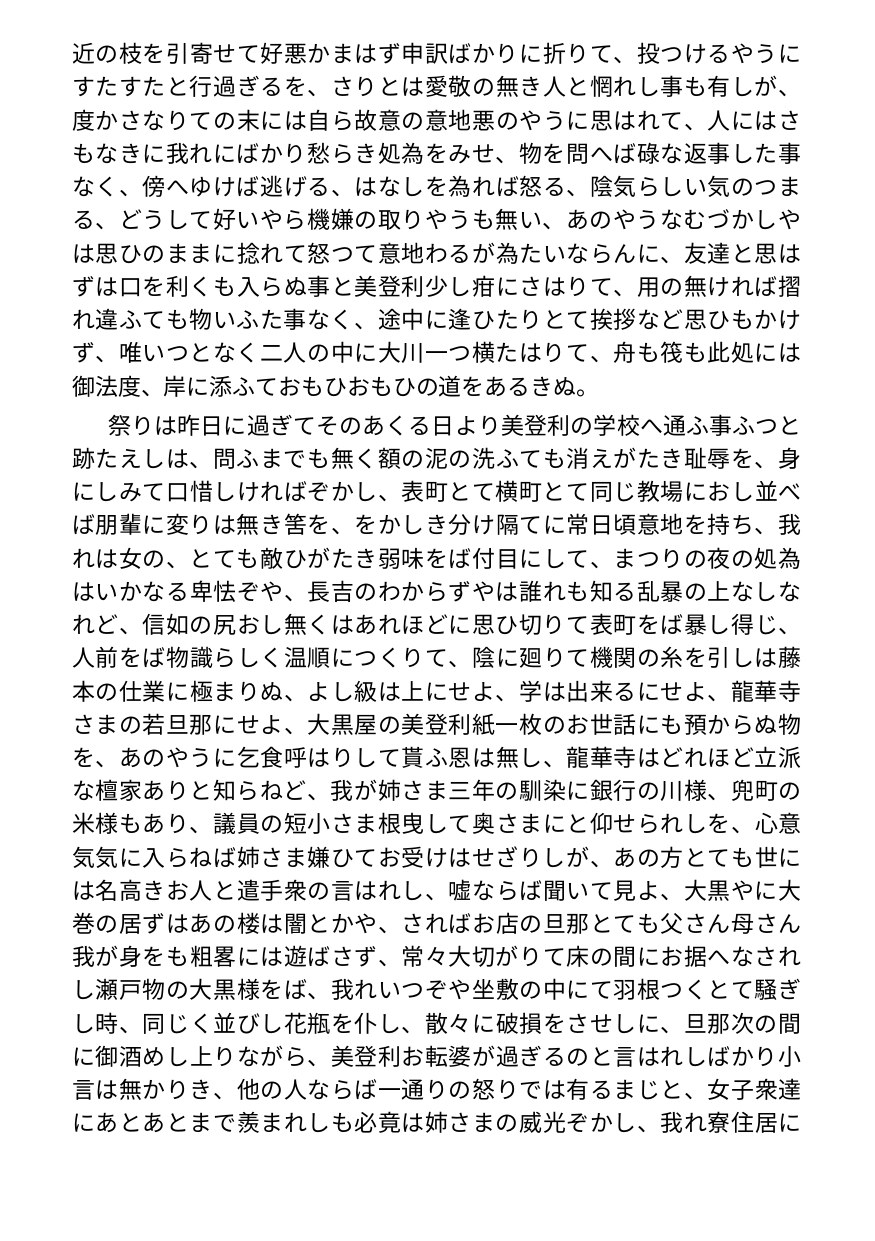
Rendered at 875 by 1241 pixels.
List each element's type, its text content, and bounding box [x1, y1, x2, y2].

text 近の枝を引寄せて好悪かまはず申訳ばかりに折りて、投つけるやうにすたすたと行過ぎるを、さりとは愛敬の無き人と惘れし事も有しが、度かさなりての末には自ら故意の意地悪のやうに思はれて、人にはさもなきに我れにばかり愁らき処為をみせ、物を問へば碌な返事した事なく、傍へゆけば逃げる、はなしを為れば怒る、陰気らしい気のつまる、どうして好いやら機嫌の取りやうも無い、あのやうなむづかしやは思ひのままに捻れて怒つて意地わるが為たいならんに、友達と思はずは口を利くも入らぬ事と美登利少し疳にさはりて、用の無ければ摺れ違ふても物いふた事なく、途中に逢ひたりとて挨拶など思ひもかけず、唯いつとなく二人の中に大川一つ横たはりて、舟も筏も此処には御法度、岸に添ふておもひおもひの道をあるきぬ。 [72, 36, 802, 402]
text 祭りは昨日に過ぎてそのあくる日より美登利の学校へ通ふ事ふつと跡たえしは、問ふまでも無く額の泥の洗ふても消えがたき耻辱を、身にしみて口惜しければぞかし、表町とて横町とて同じ教場におし並べば朋輩に変りは無き筈を、をかしき分け隔てに常日頃意地を持ち、我れは女の、とても敵ひがたき弱味をば付目にして、まつりの夜の処為はいかなる卑怯ぞや、長吉のわからずやは誰れも知る乱暴の上なしなれど、信如の尻おし無くはあれほどに思ひ切りて表町をば暴し得じ、人前をば物識らしく温順につくりて、陰に廻りて機関の糸を引しは藤本の仕業に極まりぬ、よし級は上にせよ、学は出来るにせよ、龍華寺さまの若旦那にせよ、大黒屋の美登利紙一枚のお世話にも預からぬ物を、あのやうに乞食呼はりして貰ふ恩は無し、龍華寺はどれほど立派な檀家ありと知らねど、我が姉さま三年の馴染に銀行の川様、兜町の米様もあり、議員の短小さま根曳して奥さまにと仰せられしを、心意気気に入らねば姉さま嫌ひてお受けはせざりしが、あの方とても世には名高きお人と遣手衆の言はれし、嘘ならば聞いて見よ、大黒やに大巻の居ずはあの楼は闇とかや、さればお店の旦那とても父さん母さん我が身をも粗畧には遊ばさず、常々大切がりて床の間にお据へなされし瀬戸物の大黒様をば、我れいつぞや坐敷の中にて羽根つくとて騒ぎし時、同じく並びし花瓶を仆し、散々に破損をさせしに、旦那次の間に御酒めし上りながら、美登利お転婆が過ぎるのと言はれしばかり小言は無かりき、他の人ならば一通りの怒りでは有るまじと、女子衆達にあとあとまで羨まれしも必竟は姉さまの威光ぞかし、我れ寮住居に [72, 407, 802, 1138]
